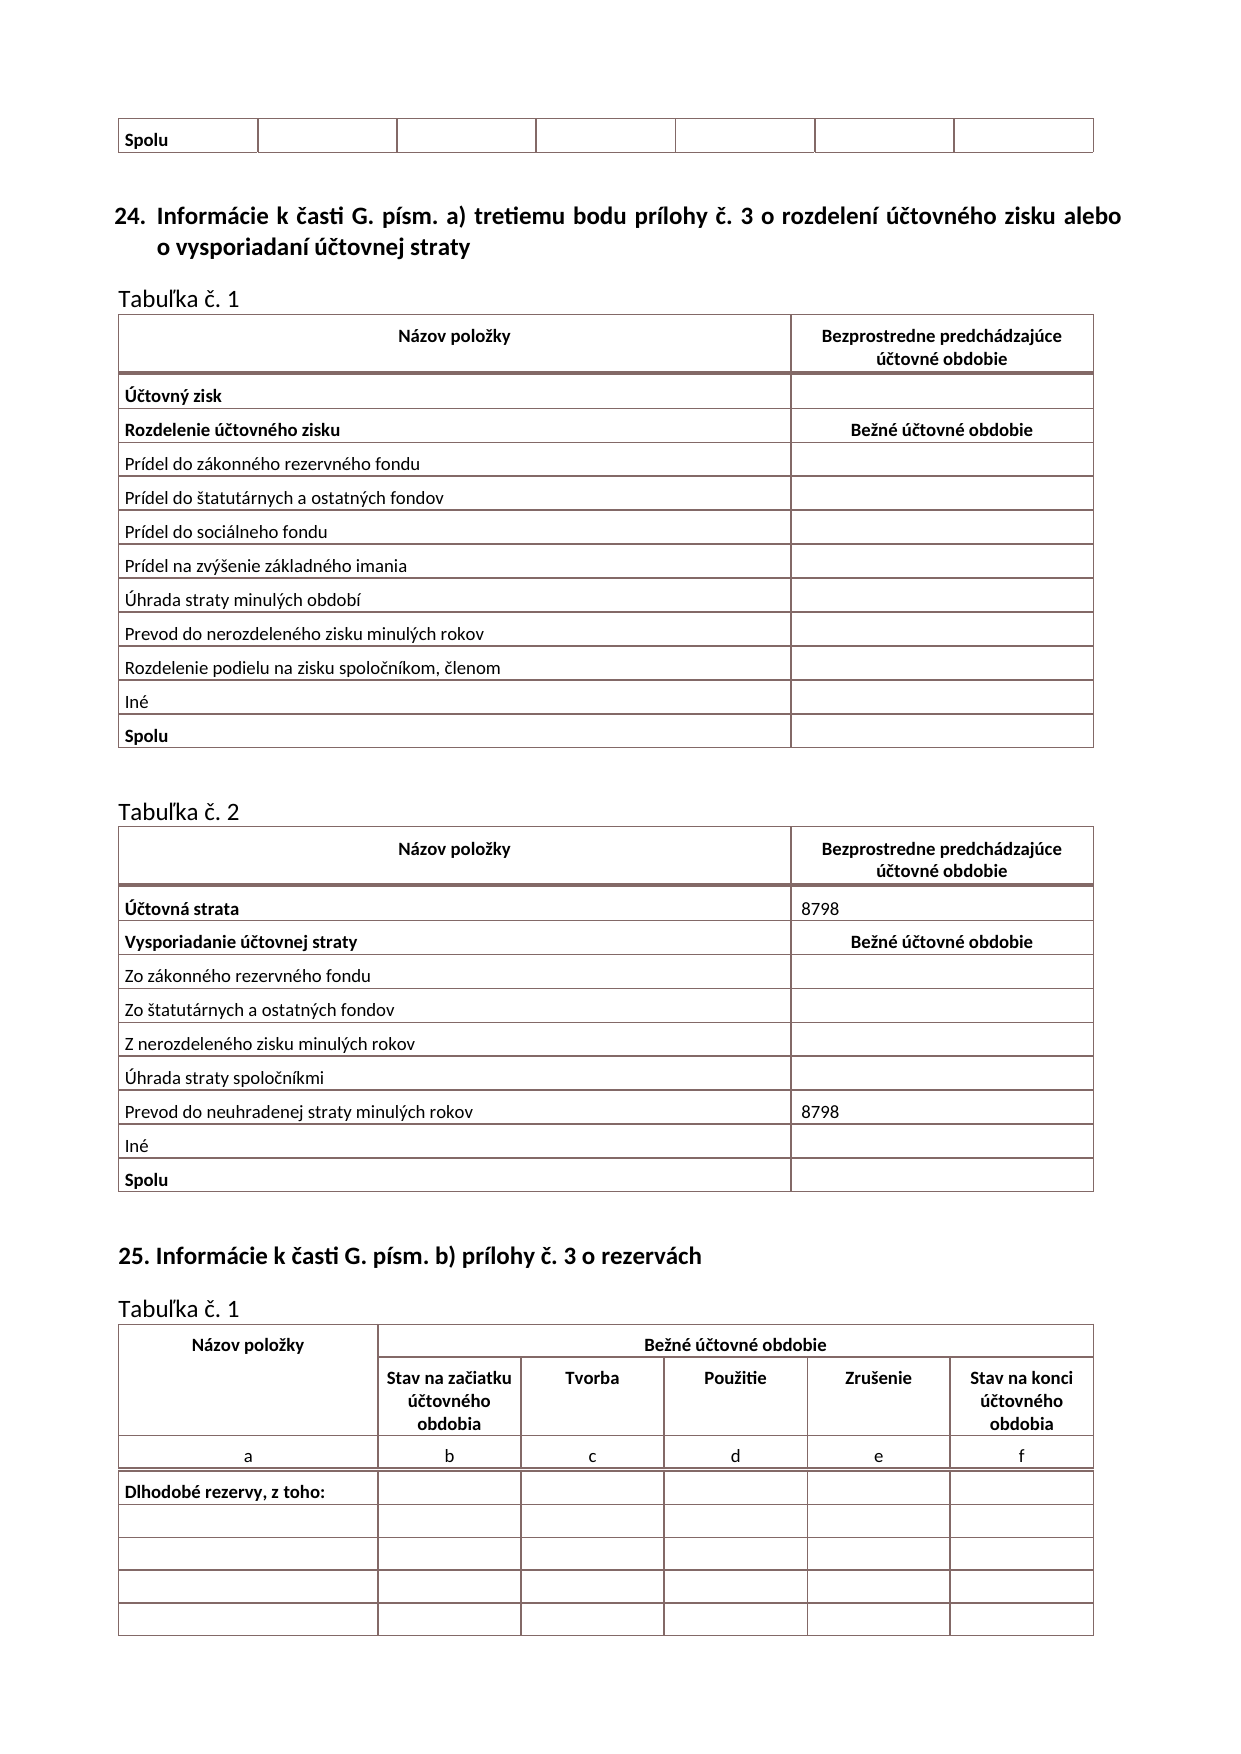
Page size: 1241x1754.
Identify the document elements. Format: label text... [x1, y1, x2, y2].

table_cell Prídel na zvýšenie základného imania [119, 545, 790, 577]
table_cell d [665, 1436, 807, 1467]
table_cell [119, 1571, 377, 1602]
table_cell [379, 1472, 520, 1504]
table_cell [379, 1538, 520, 1569]
table_header Bežné účtovné obdobie [379, 1325, 1093, 1356]
table_cell [792, 613, 1093, 645]
table_cell [792, 477, 1093, 509]
table_cell Zo zákonného rezervného fondu [119, 955, 790, 988]
table_cell [792, 989, 1093, 1022]
table_cell Vysporiadanie účtovnej straty [119, 921, 790, 954]
table_cell [955, 119, 1093, 152]
table_cell Rozdelenie účtovného zisku [119, 409, 790, 442]
table_cell [808, 1472, 949, 1504]
table_header Bezprostredne predchádzajúce účtovné obdobie [792, 827, 1093, 883]
table_cell [665, 1472, 807, 1504]
table_cell [792, 647, 1093, 679]
table_cell [676, 119, 814, 152]
table_cell Prídel do zákonného rezervného fondu [119, 443, 790, 475]
table_cell [792, 443, 1093, 475]
table_cell [119, 1505, 377, 1537]
table_cell [522, 1538, 663, 1569]
table_cell a [119, 1436, 377, 1467]
table_cell Spolu [119, 715, 790, 747]
table_cell b [379, 1436, 520, 1467]
table_cell 8798 [792, 887, 1093, 920]
table_cell Úhrada straty minulých období [119, 579, 790, 611]
table_cell Z nerozdeleného zisku minulých rokov [119, 1023, 790, 1055]
table_cell Úhrada straty spoločníkmi [119, 1057, 790, 1089]
table_cell [808, 1571, 949, 1602]
table_cell [792, 579, 1093, 611]
table_cell Použitie [665, 1358, 807, 1435]
text 25. Informácie k časti G. písm. b) prílohy č. 3 o rezervách [118, 1240, 1122, 1270]
table_cell [808, 1604, 949, 1635]
table_cell [816, 119, 953, 152]
table_cell Účtovná strata [119, 887, 790, 920]
table_cell [379, 1604, 520, 1635]
table_cell Prevod do neuhradenej straty minulých rokov [119, 1091, 790, 1123]
table_cell [665, 1604, 807, 1635]
table_cell [951, 1571, 1093, 1602]
table_cell [379, 1505, 520, 1537]
table_cell Prídel do štatutárnych a ostatných fondov [119, 477, 790, 509]
table_cell [665, 1538, 807, 1569]
table_cell f [951, 1436, 1093, 1467]
table_cell Prevod do nerozdeleného zisku minulých rokov [119, 613, 790, 645]
table_cell [522, 1472, 663, 1504]
table_cell [119, 1538, 377, 1569]
table_cell [808, 1505, 949, 1537]
table_cell Spolu [119, 1159, 790, 1191]
table_header Bezprostredne predchádzajúce účtovné obdobie [792, 315, 1093, 371]
text 24. Informácie k časti G. písm. a) tretiemu bodu prílohy č. 3 o rozdelení účtovného zisku alebo o vysporiadaní účtovnej straty [114, 200, 1122, 261]
table_cell [665, 1505, 807, 1537]
table_cell 8798 [792, 1091, 1093, 1123]
table_cell [522, 1505, 663, 1537]
table_cell [792, 545, 1093, 577]
table_cell [522, 1571, 663, 1602]
table_header Názov položky [119, 827, 790, 883]
table_cell [951, 1604, 1093, 1635]
table_cell Prídel do sociálneho fondu [119, 511, 790, 543]
table_cell [522, 1604, 663, 1635]
table_cell Zo štatutárnych a ostatných fondov [119, 989, 790, 1022]
table_cell [665, 1571, 807, 1602]
table_cell Dlhodobé rezervy, z toho: [119, 1472, 377, 1504]
text Tabuľka č. 2 [118, 796, 1122, 826]
table_cell [951, 1505, 1093, 1537]
table_header Názov položky [119, 1325, 377, 1435]
table_cell Stav na začiatku účtovného obdobia [379, 1358, 520, 1435]
table_cell [951, 1538, 1093, 1569]
table_cell Stav na konci účtovného obdobia [951, 1358, 1093, 1435]
table_cell c [522, 1436, 663, 1467]
table_cell [792, 681, 1093, 713]
table_cell [808, 1538, 949, 1569]
table_header Názov položky [119, 315, 790, 371]
table_cell Rozdelenie podielu na zisku spoločníkom, členom [119, 647, 790, 679]
table_cell [792, 1125, 1093, 1157]
table_cell [537, 119, 675, 152]
table_cell [398, 119, 535, 152]
table_cell e [808, 1436, 949, 1467]
table_cell [792, 715, 1093, 747]
table_cell [379, 1571, 520, 1602]
table_cell Bežné účtovné obdobie [792, 409, 1093, 442]
text Tabuľka č. 1 [118, 284, 1122, 314]
table_cell [259, 119, 396, 152]
table_cell [792, 1023, 1093, 1055]
table_cell Tvorba [522, 1358, 663, 1435]
table_cell Bežné účtovné obdobie [792, 921, 1093, 954]
table_cell [119, 1604, 377, 1635]
table_cell [792, 1159, 1093, 1191]
table_cell [792, 955, 1093, 988]
table_cell [792, 511, 1093, 543]
table_cell Iné [119, 681, 790, 713]
table_cell [792, 1057, 1093, 1089]
table_cell Účtovný zisk [119, 375, 790, 408]
text Tabuľka č. 1 [118, 1293, 1122, 1323]
table_cell [951, 1472, 1093, 1504]
table_cell Zrušenie [808, 1358, 949, 1435]
table_cell Spolu [119, 119, 257, 152]
table_cell [792, 375, 1093, 408]
table_cell Iné [119, 1125, 790, 1157]
